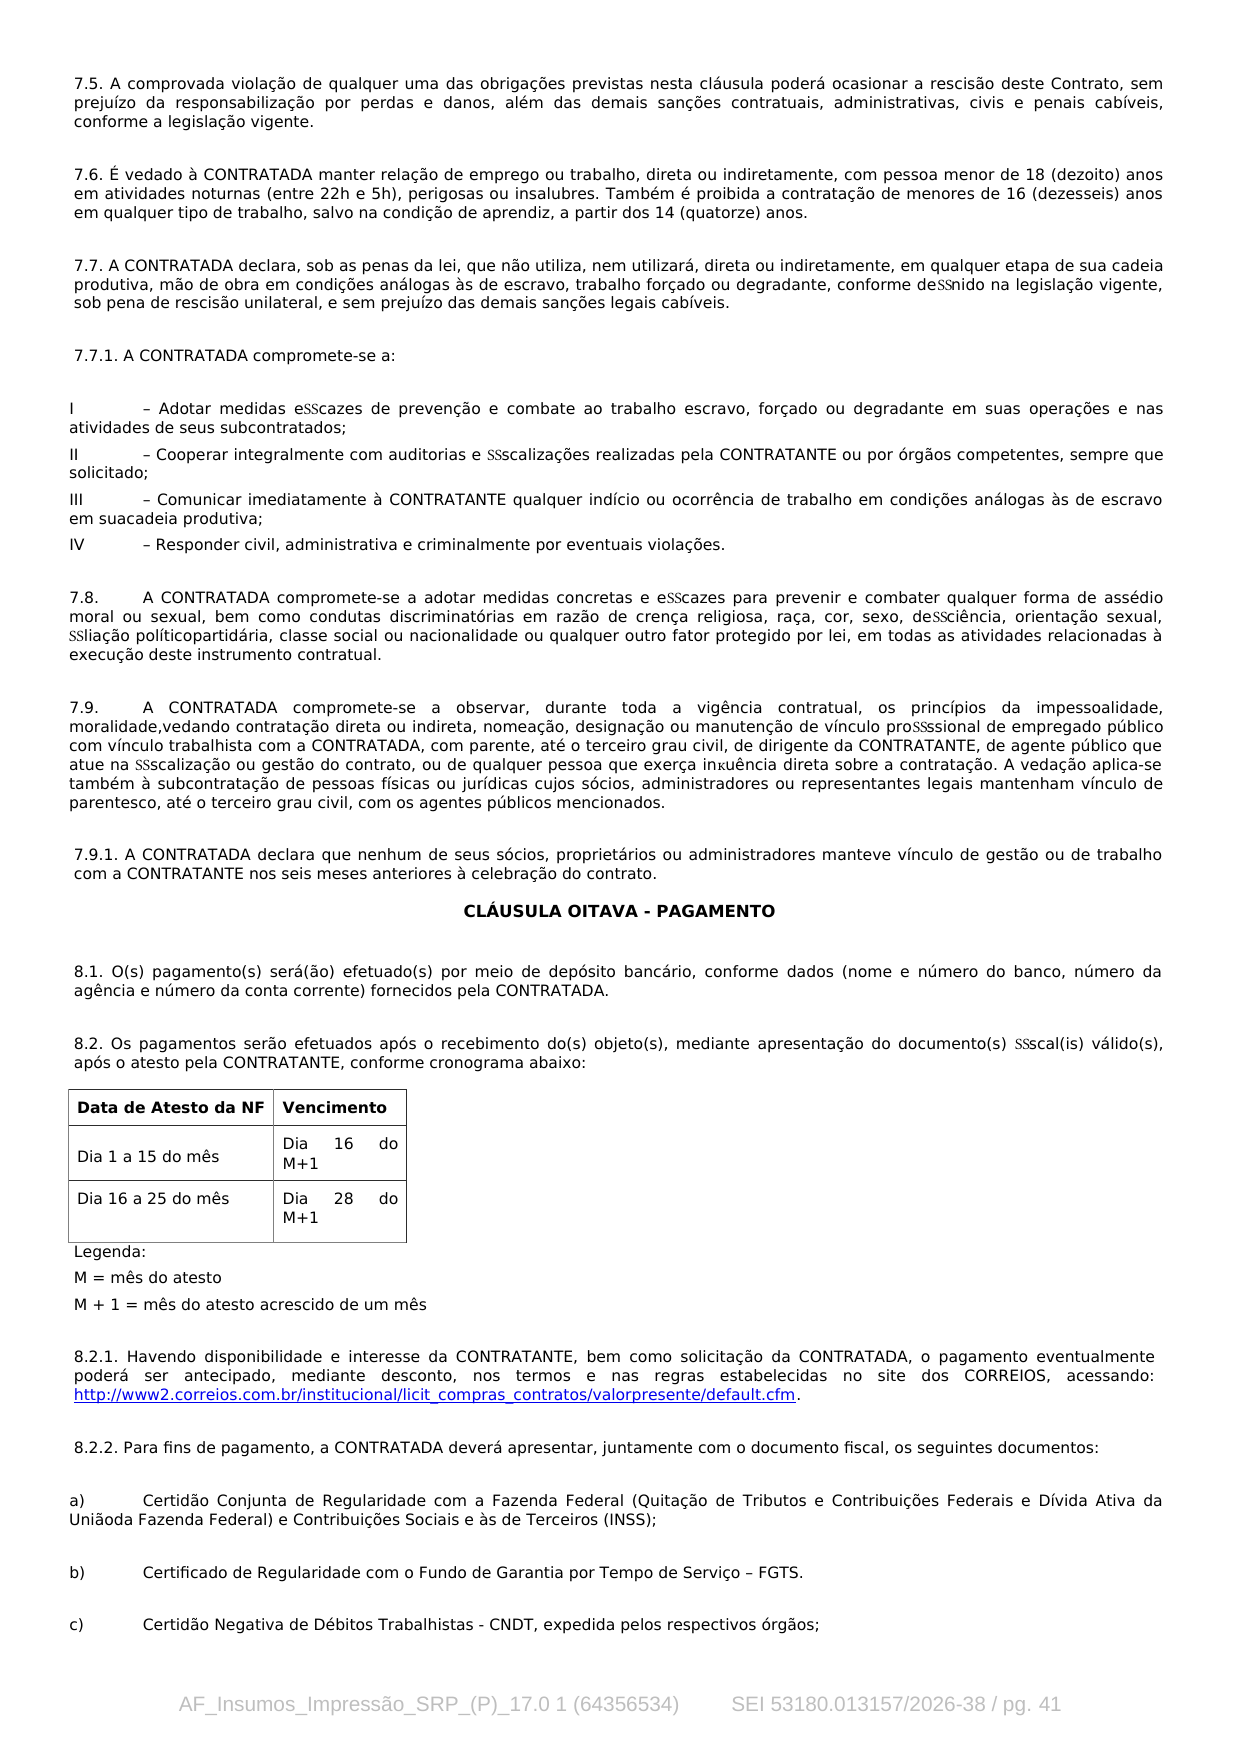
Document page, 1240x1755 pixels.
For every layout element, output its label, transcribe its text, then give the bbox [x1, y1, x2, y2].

list A CONTRATADA compromete-se a adotar medidas concretas e ecazes para prevenir e combater qualquer forma de assédio moral ou sexual, bem como condutas discriminatórias em razão de crença religiosa, raça, cor, sexo, deciência, orientação sexual, liação políticopartidária, classe social ou nacionalidade ou qualquer outro fator protegido por lei, em todas as atividades relacionadas à execução deste instrumento contratual. [69, 589, 1165, 664]
list Certidão Negativa de Débitos Trabalhistas - CNDT, expedida pelos respectivos órgãos; [69, 1616, 1165, 1634]
text 7.7. A CONTRATADA declara, sob as penas da lei, que não utiliza, nem utilizará, direta ou indiretamente, em qualquer etapa de sua cadeia produtiva, mão de obra em condições análogas às de escravo, trabalho forçado ou degradante, conforme denido na legislação vigente, sob pena de rescisão unilateral, e sem prejuízo das demais sanções legais cabíveis. [74, 256, 1165, 313]
text 7.5. A comprovada violação de qualquer uma das obrigações previstas nesta cláusula poderá ocasionar a rescisão deste Contrato, sem prejuízo da responsabilização por perdas e danos, além das demais sanções contratuais, administrativas, civis e penais cabíveis, conforme a legislação vigente. [74, 75, 1165, 131]
list – Cooperar integralmente com auditorias e scalizações realizadas pela CONTRATANTE ou por órgãos competentes, sempre que solicitado; [69, 445, 1165, 483]
list Certificado de Regularidade com o Fundo de Garantia por Tempo de Serviço – FGTS. [69, 1563, 1165, 1582]
text 8.2.1. Havendo disponibilidade e interesse da CONTRATANTE, bem como solicitação da CONTRATADA, o pagamento eventualmente poderá ser antecipado, mediante desconto, nos termos e nas regras estabelecidas no site dos CORREIOS, acessando: http://www2.correios.com.br/institucional/licit_compras_contratos/valorpresente/default.cfm. [74, 1348, 1157, 1404]
text 8.2. Os pagamentos serão efetuados após o recebimento do(s) objeto(s), mediante apresentação do documento(s) scal(is) válido(s), após o atesto pela CONTRATANTE, conforme cronograma abaixo: [74, 1035, 1165, 1072]
text 7.6. É vedado à CONTRATADA manter relação de emprego ou trabalho, direta ou indiretamente, com pessoa menor de 18 (dezoito) anos em atividades noturnas (entre 22h e 5h), perigosas ou insalubres. Também é proibida a contratação de menores de 16 (dezesseis) anos em qualquer tipo de trabalho, salvo na condição de aprendiz, a partir dos 14 (quatorze) anos. [74, 166, 1165, 222]
text M + 1 = mês do atesto acrescido de um mês [74, 1295, 1165, 1314]
list – Adotar medidas ecazes de prevenção e combate ao trabalho escravo, forçado ou degradante em suas operações e nas atividades de seus subcontratados; [69, 400, 1165, 437]
text M = mês do atesto [74, 1269, 1165, 1287]
table_cell Dia 16 do M+1 [274, 1126, 406, 1180]
text 7.9.1. A CONTRATADA declara que nenhum de seus sócios, proprietários ou administradores manteve vínculo de gestão ou de trabalho com a CONTRATANTE nos seis meses anteriores à celebração do contrato. [74, 846, 1165, 883]
table_header Vencimento [274, 1090, 406, 1125]
table_header Data de Atesto da NF [69, 1090, 273, 1125]
list Certidão Conjunta de Regularidade com a Fazenda Federal (Quitação de Tributos e Contribuições Federais e Dívida Ativa da Uniãoda Fazenda Federal) e Contribuições Sociais e às de Terceiros (INSS); [69, 1492, 1165, 1529]
text 8.2.2. Para fins de pagamento, a CONTRATADA deverá apresentar, juntamente com o documento fiscal, os seguintes documentos: [74, 1439, 1165, 1457]
list A CONTRATADA compromete-se a observar, durante toda a vigência contratual, os princípios da impessoalidade, moralidade,vedando contratação direta ou indireta, nomeação, designação ou manutenção de vínculo prossional de empregado público com vínculo trabalhista com a CONTRATADA, com parente, até o terceiro grau civil, de dirigente da CONTRATANTE, de agente público que atue na scalização ou gestão do contrato, ou de qualquer pessoa que exerça inuência direta sobre a contratação. A vedação aplica-se também à subcontratação de pessoas físicas ou jurídicas cujos sócios, administradores ou representantes legais mantenham vínculo de parentesco, até o terceiro grau civil, com os agentes públicos mencionados. [69, 699, 1165, 812]
list – Responder civil, administrativa e criminalmente por eventuais violações. [69, 536, 1165, 554]
text 7.7.1. A CONTRATADA compromete-se a: [74, 347, 1165, 365]
text Legenda: [74, 1243, 1165, 1261]
list – Comunicar imediatamente à CONTRATANTE qualquer indício ou ocorrência de trabalho em condições análogas às de escravo em suacadeia produtiva; [69, 491, 1165, 528]
text 8.1. O(s) pagamento(s) será(ão) efetuado(s) por meio de depósito bancário, conforme dados (nome e número do banco, número da agência e número da conta corrente) fornecidos pela CONTRATADA. [74, 963, 1165, 1001]
table_cell Dia 1 a 15 do mês [69, 1126, 273, 1180]
subtitle CLÁUSULA OITAVA - PAGAMENTO [69, 902, 1170, 921]
table_cell Dia 28 do M+1 [274, 1181, 406, 1242]
table_cell Dia 16 a 25 do mês [69, 1181, 273, 1242]
